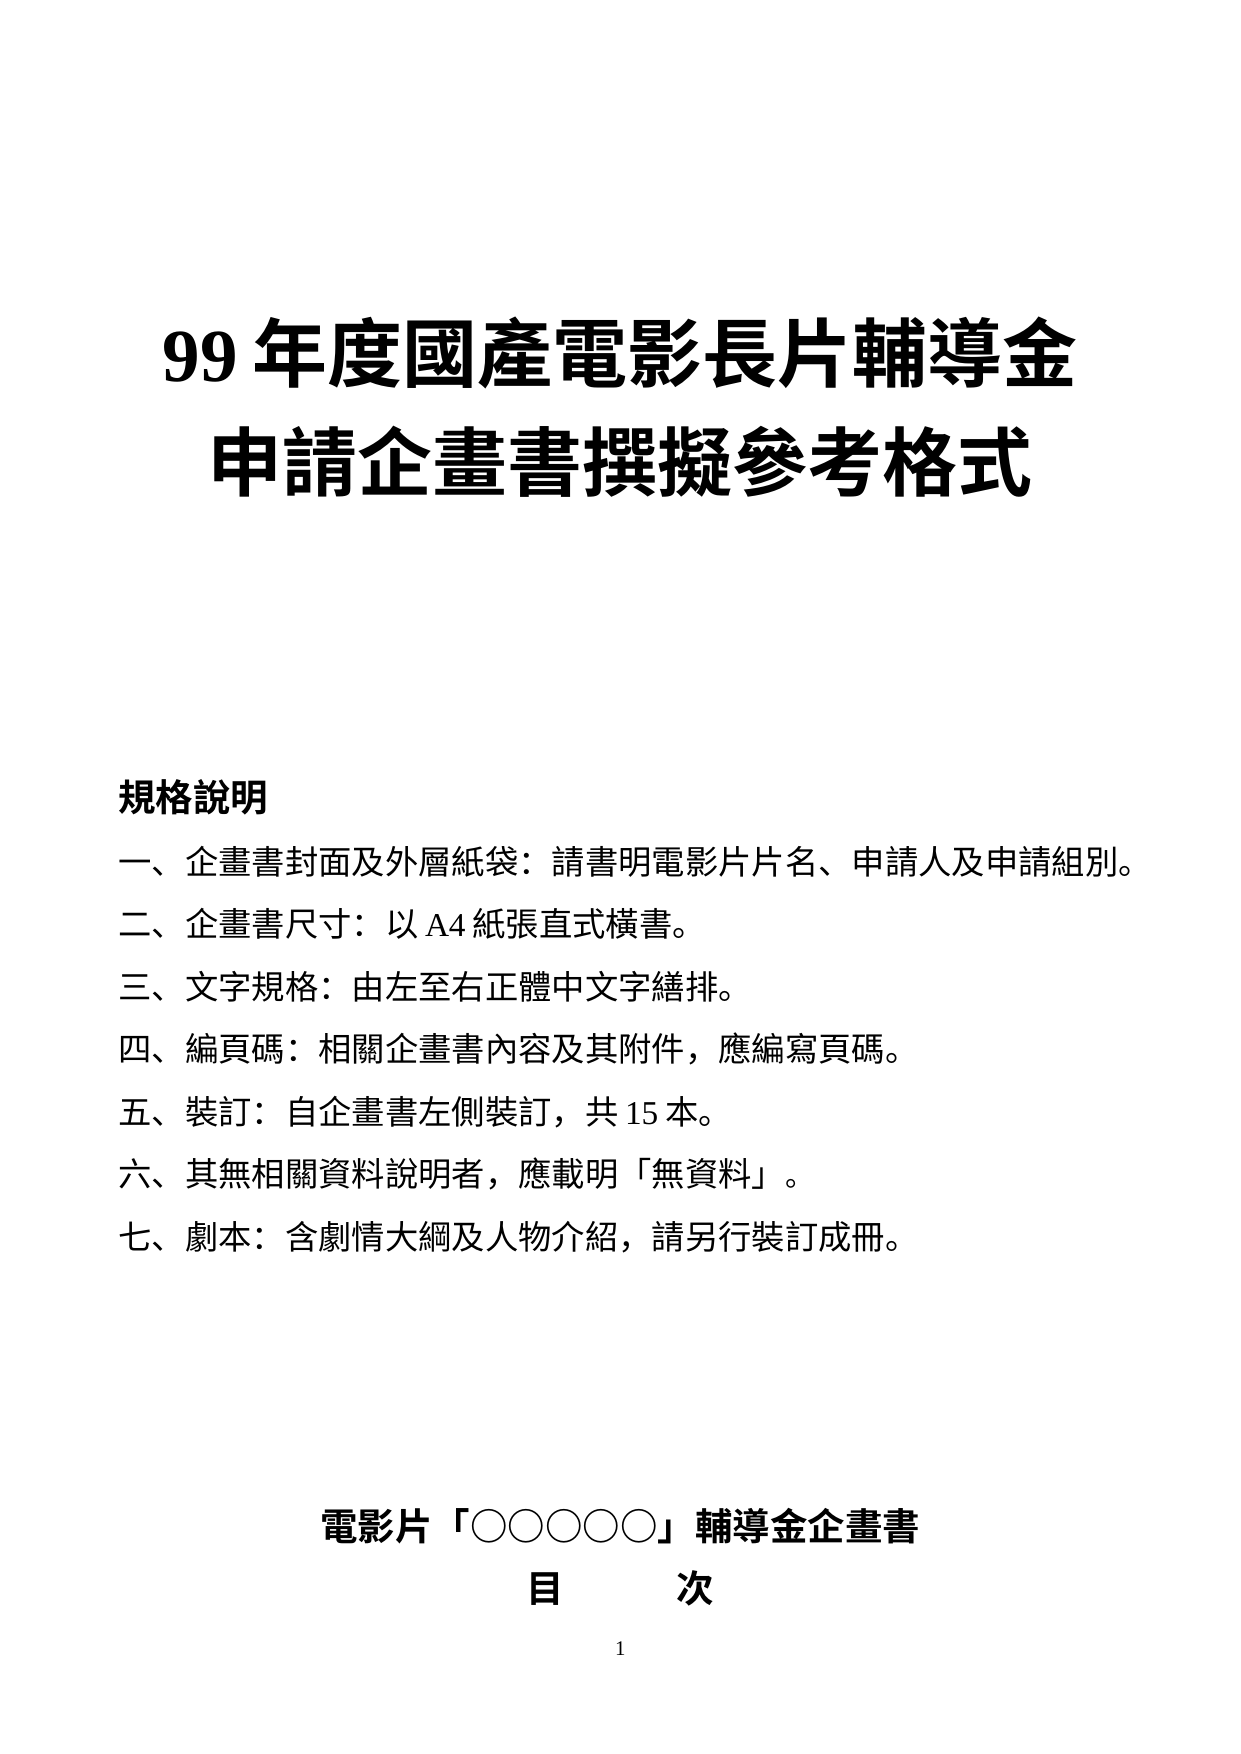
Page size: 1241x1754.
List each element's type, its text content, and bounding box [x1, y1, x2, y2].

text 目 次 [118, 1553, 1122, 1615]
text 電影片「○○○○○」輔導金企畫書 [118, 1490, 1122, 1553]
text 二、企畫書尺寸：以A4紙張直式橫書。 [118, 887, 1122, 949]
text 三、文字規格：由左至右正體中文字繕排。 [118, 949, 1122, 1012]
text 六、其無相關資料說明者，應載明「無資料」。 [118, 1137, 1122, 1199]
text 七、劇本：含劇情大綱及人物介紹，請另行裝訂成冊。 [118, 1199, 1122, 1262]
text 規格說明 [118, 762, 1122, 824]
text 99年度國產電影長片輔導金 [118, 294, 1122, 403]
text 四、編頁碼：相關企畫書內容及其附件，應編寫頁碼。 [118, 1012, 1122, 1074]
text 一、企畫書封面及外層紙袋：請書明電影片片名、申請人及申請組別。 [118, 824, 1122, 887]
text 申請企畫書撰擬參考格式 [118, 403, 1122, 512]
text 五、裝訂：自企畫書左側裝訂，共15本。 [118, 1074, 1122, 1137]
